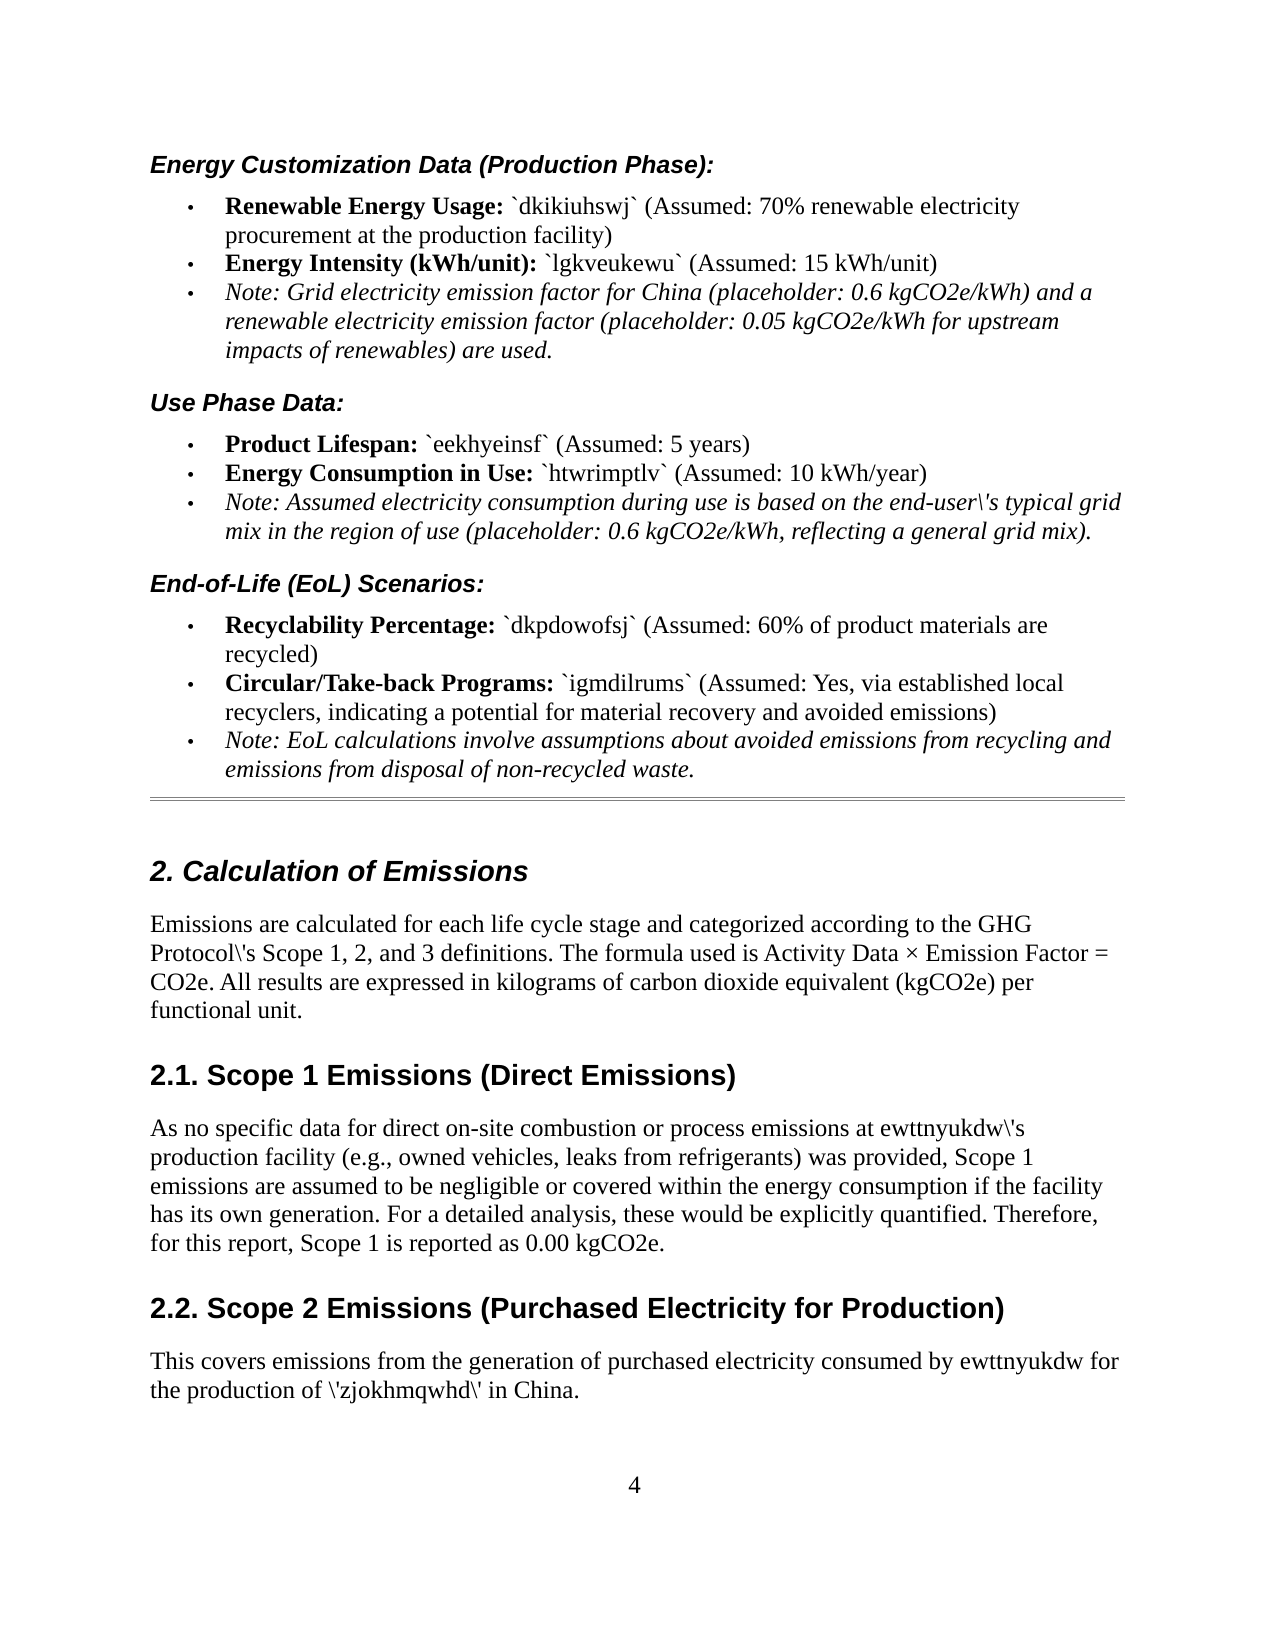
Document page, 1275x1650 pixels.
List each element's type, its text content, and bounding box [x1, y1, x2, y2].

list Note: Grid electricity emission factor for China (placeholder: 0.6 kgCO2e/kWh) and a renewable electricity emission factor (placeholder: 0.05 kgCO2e/kWh for upstream impacts of renewables) are used. [187, 277, 1125, 363]
text Emissions are calculated for each life cycle stage and categorized according to the GHG Protocol\'s Scope 1, 2, and 3 definitions. The formula used is Activity Data × Emission Factor = CO2e. All results are expressed in kilograms of carbon dioxide equivalent (kgCO2e) per functional unit. [150, 909, 1125, 1024]
list Circular/Take-back Programs: `igmdilrums` (Assumed: Yes, via established local recyclers, indicating a potential for material recovery and avoided emissions) [187, 668, 1125, 726]
list Product Lifespan: `eekhyeinsf` (Assumed: 5 years) [187, 429, 1125, 458]
list Renewable Energy Usage: `dkikiuhswj` (Assumed: 70% renewable electricity procurement at the production facility) [187, 191, 1125, 248]
subtitle End-of-Life (EoL) Scenarios: [150, 569, 1125, 598]
subtitle 2. Calculation of Emissions [150, 854, 1125, 888]
subtitle 2.2. Scope 2 Emissions (Purchased Electricity for Production) [150, 1291, 1125, 1324]
text This covers emissions from the generation of purchased electricity consumed by ewttnyukdw for the production of \'zjokhmqwhd\' in China. [150, 1346, 1125, 1403]
list Energy Intensity (kWh/unit): `lgkveukewu` (Assumed: 15 kWh/unit) [187, 248, 1125, 277]
list Energy Consumption in Use: `htwrimptlv` (Assumed: 10 kWh/year) [187, 458, 1125, 487]
subtitle 2.1. Scope 1 Emissions (Direct Emissions) [150, 1058, 1125, 1092]
text As no specific data for direct on-site combustion or process emissions at ewttnyukdw\'s production facility (e.g., owned vehicles, leaks from refrigerants) was provided, Scope 1 emissions are assumed to be negligible or covered within the energy consumption if the facility has its own generation. For a detailed analysis, these would be explicitly quantified. Therefore, for this report, Scope 1 is reported as 0.00 kgCO2e. [150, 1113, 1125, 1257]
subtitle Energy Customization Data (Production Phase): [150, 150, 1125, 178]
list Note: EoL calculations involve assumptions about avoided emissions from recycling and emissions from disposal of non-recycled waste. [187, 726, 1125, 783]
subtitle Use Phase Data: [150, 388, 1125, 417]
list Recyclability Percentage: `dkpdowofsj` (Assumed: 60% of product materials are recycled) [187, 611, 1125, 668]
list Note: Assumed electricity consumption during use is based on the end-user\'s typical grid mix in the region of use (placeholder: 0.6 kgCO2e/kWh, reflecting a general grid mix). [187, 487, 1125, 544]
